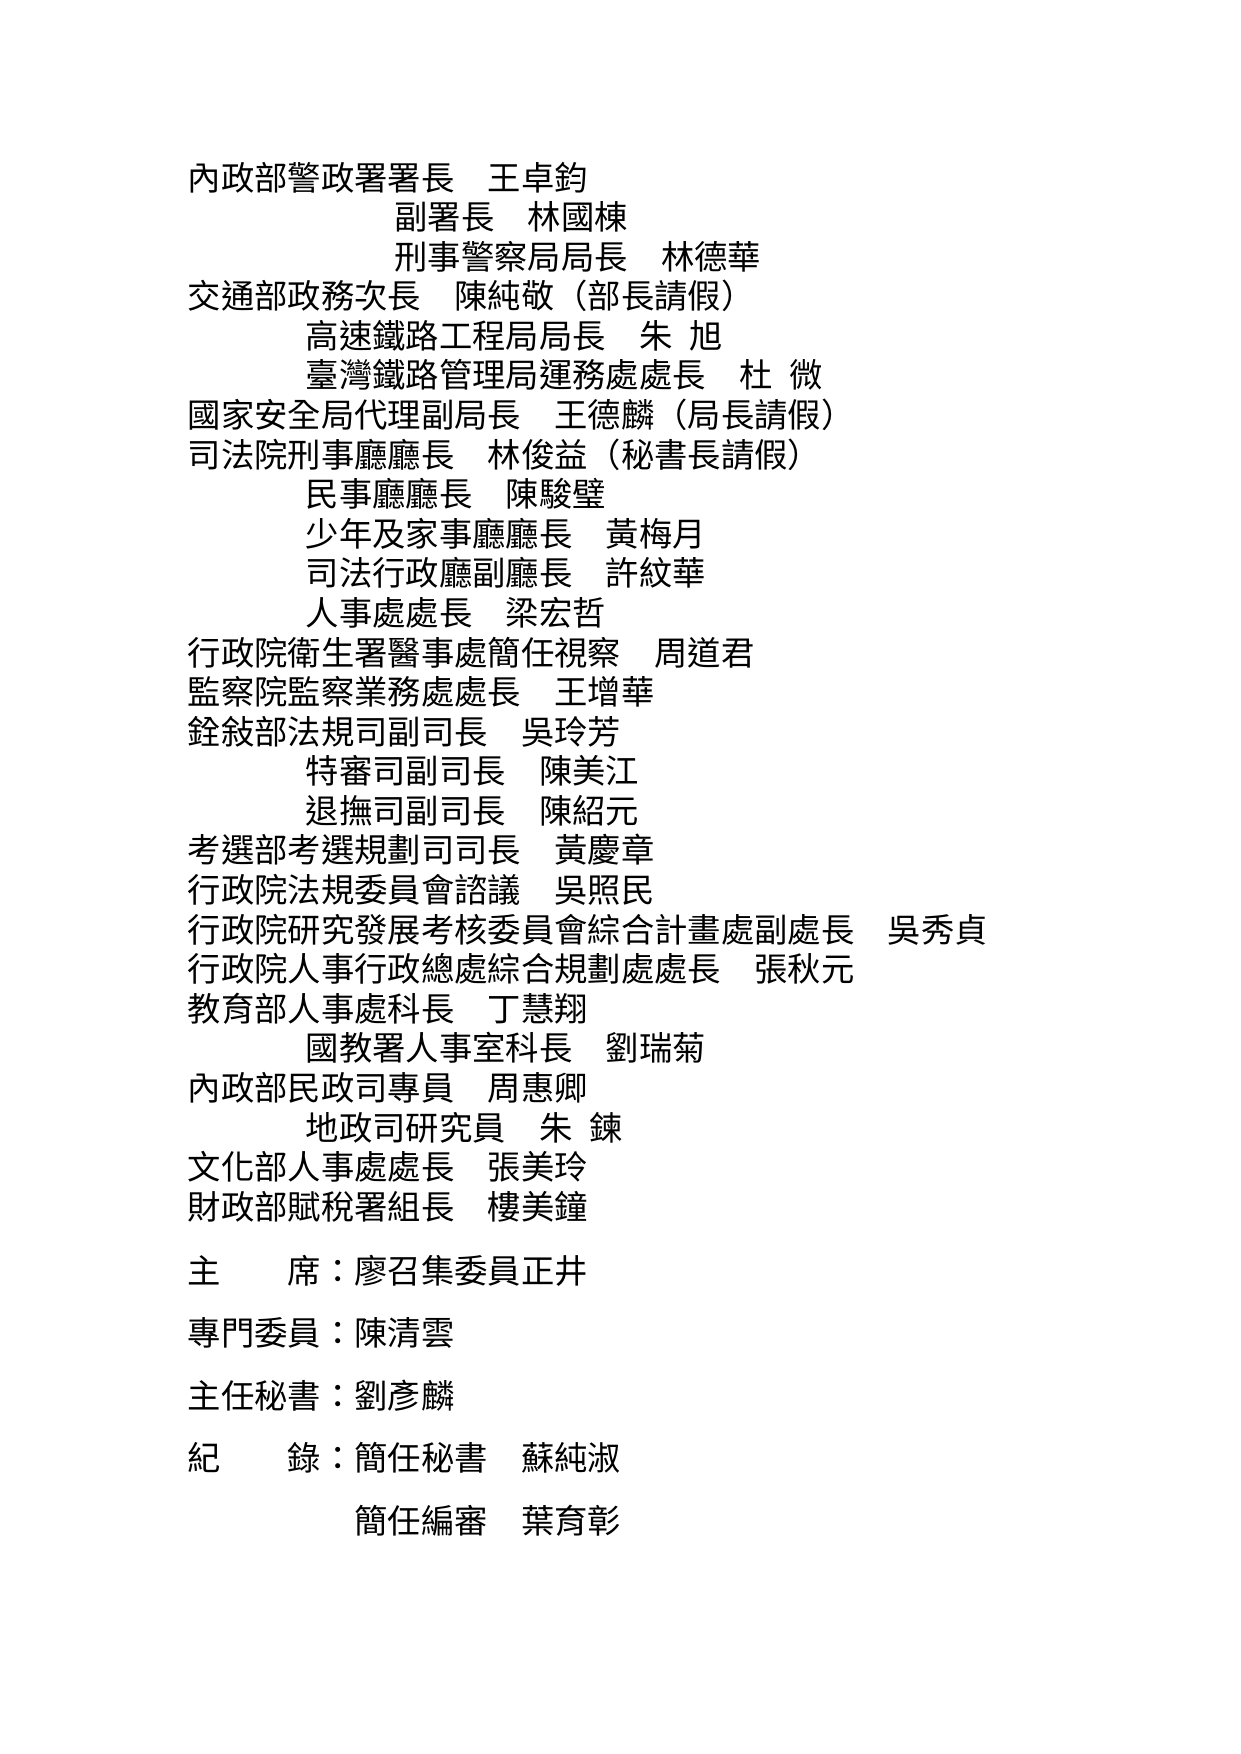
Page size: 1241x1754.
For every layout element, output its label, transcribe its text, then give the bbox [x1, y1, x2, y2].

text 司法行政廳副廳長 許紋華 [306, 554, 1053, 594]
text 財政部賦稅署組長 樓美鐘 [187, 1187, 1053, 1227]
text 副署長 林國棟 [350, 198, 1053, 237]
text 教育部人事處科長 丁慧翔 [187, 989, 1053, 1029]
text 國家安全局代理副局長 王德麟（局長請假） [187, 396, 1053, 435]
text 行政院法規委員會諮議 吳照民 [187, 871, 1053, 910]
text 主 席：廖召集委員正井 [187, 1227, 1053, 1289]
text 特審司副司長 陳美江 [306, 752, 1053, 792]
text 臺灣鐵路管理局運務處處長 杜 微 [306, 356, 1053, 396]
text 人事處處長 梁宏哲 [306, 594, 1053, 633]
text 地政司研究員 朱 鍊 [306, 1108, 1053, 1148]
text 專門委員：陳清雲 [187, 1289, 1053, 1352]
text 司法院刑事廳廳長 林俊益（秘書長請假） [187, 435, 1053, 475]
text 國教署人事室科長 劉瑞菊 [306, 1029, 1053, 1069]
text 少年及家事廳廳長 黃梅月 [306, 514, 1053, 554]
text 刑事警察局局長 林德華 [350, 237, 1053, 277]
text 行政院人事行政總處綜合規劃處處長 張秋元 [187, 950, 1053, 989]
text 民事廳廳長 陳駿璧 [306, 475, 1053, 514]
text 監察院監察業務處處長 王增華 [187, 673, 1053, 712]
text 銓敍部法規司副司長 吳玲芳 [187, 712, 1053, 752]
text 退撫司副司長 陳紹元 [306, 792, 1053, 831]
text 交通部政務次長 陳純敬（部長請假） [187, 277, 1053, 317]
text 簡任編審 葉育彰 [187, 1477, 1053, 1539]
text 內政部民政司專員 周惠卿 [187, 1069, 1053, 1108]
text 主任秘書：劉彥麟 [187, 1352, 1053, 1414]
text 考選部考選規劃司司長 黃慶章 [187, 831, 1053, 871]
text 高速鐵路工程局局長 朱 旭 [306, 317, 1053, 356]
text 內政部警政署署長 王卓鈞 [187, 158, 1053, 198]
text 行政院研究發展考核委員會綜合計畫處副處長 吳秀貞 [187, 910, 1053, 950]
text 文化部人事處處長 張美玲 [187, 1148, 1053, 1187]
text 紀 錄：簡任秘書 蘇純淑 [187, 1414, 1053, 1477]
text 行政院衛生署醫事處簡任視察 周道君 [187, 633, 1053, 673]
